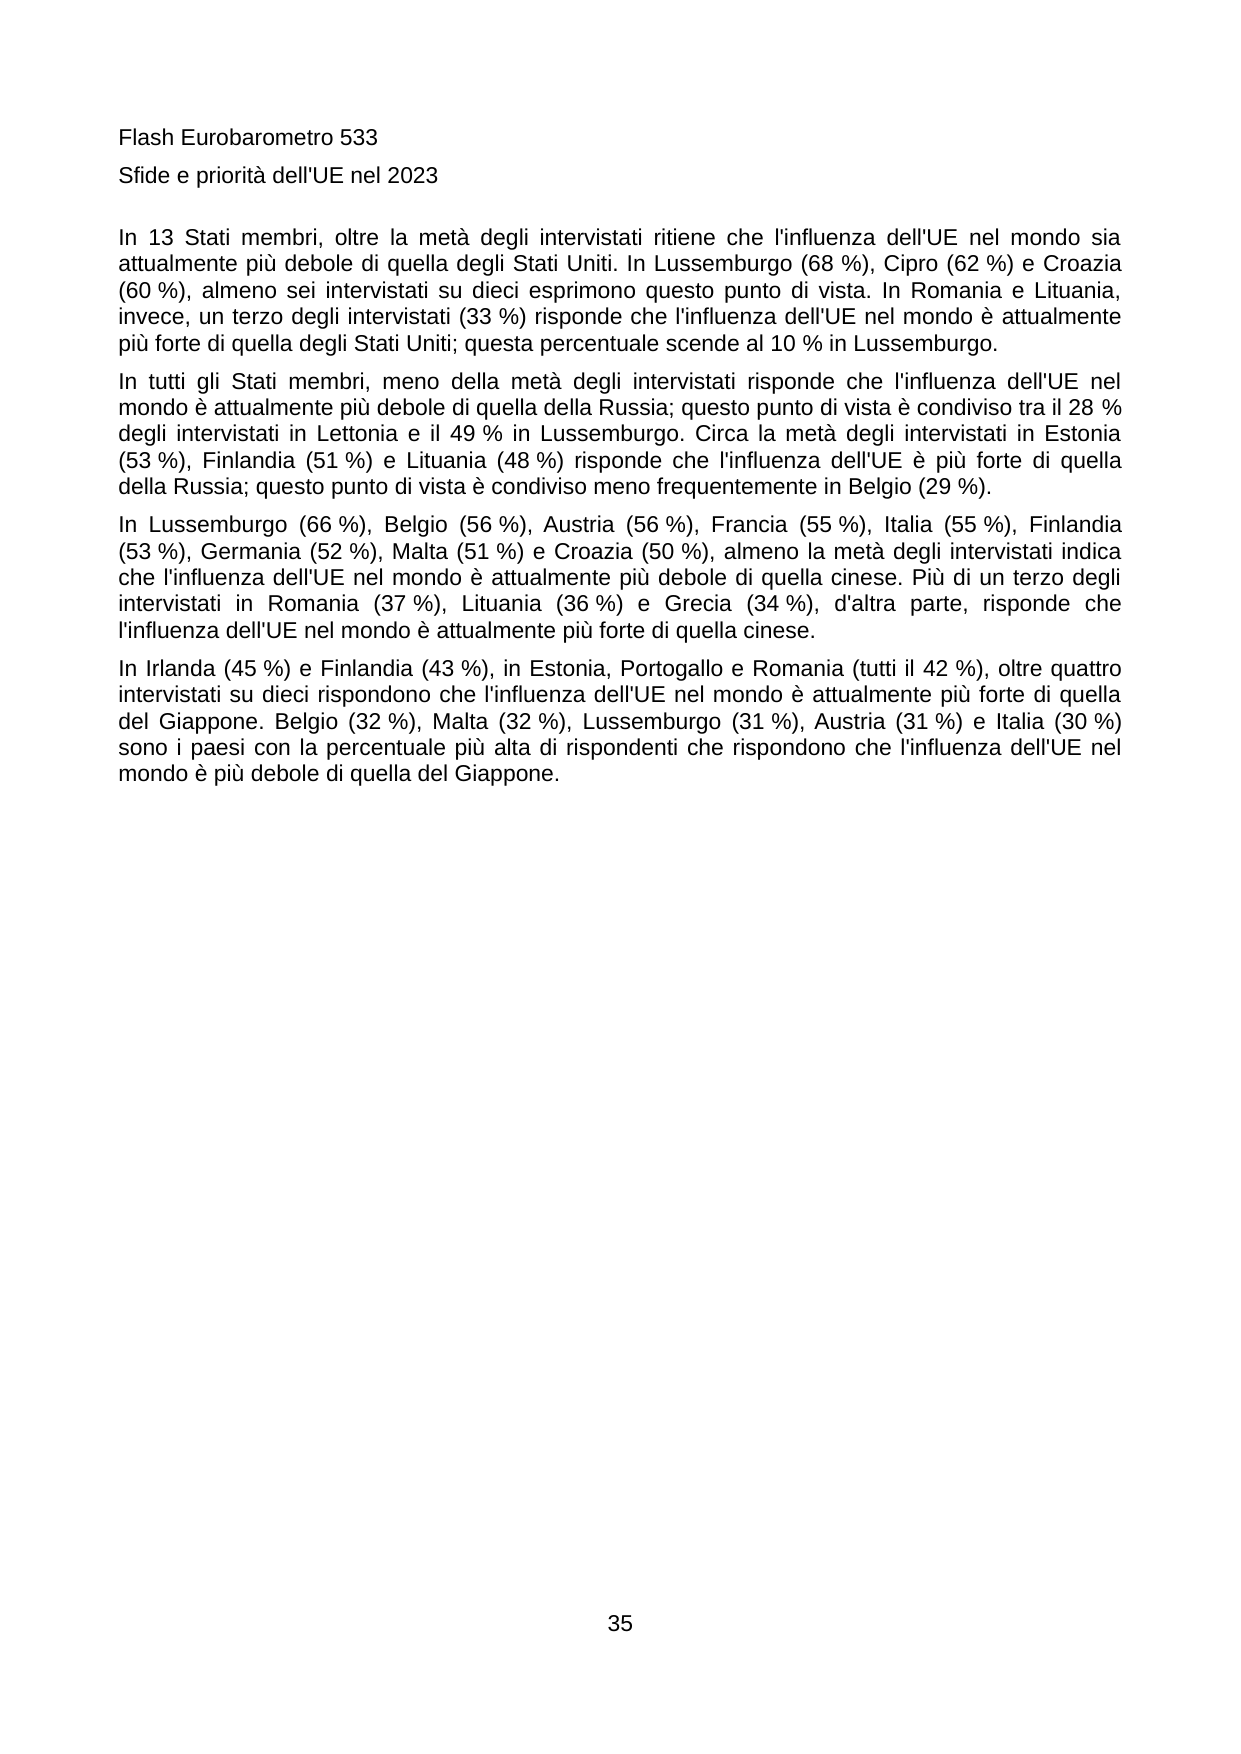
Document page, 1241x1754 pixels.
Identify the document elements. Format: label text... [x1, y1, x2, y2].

text In tutti gli Stati membri, meno della metà degli intervistati risponde che l'influenza dell'UE nel mondo è attualmente più debole di quella della Russia; questo punto di vista è condiviso tra il 28 % degli intervistati in Lettonia e il 49 % in Lussemburgo. Circa la metà degli intervistati in Estonia (53 %), Finlandia (51 %) e Lituania (48 %) risponde che l'influenza dell'UE è più forte di quella della Russia; questo punto di vista è condiviso meno frequentemente in Belgio (29 %). [118, 368, 1122, 499]
text In Lussemburgo (66 %), Belgio (56 %), Austria (56 %), Francia (55 %), Italia (55 %), Finlandia (53 %), Germania (52 %), Malta (51 %) e Croazia (50 %), almeno la metà degli intervistati indica che l'influenza dell'UE nel mondo è attualmente più debole di quella cinese. Più di un terzo degli intervistati in Romania (37 %), Lituania (36 %) e Grecia (34 %), d'altra parte, risponde che l'influenza dell'UE nel mondo è attualmente più forte di quella cinese. [118, 511, 1122, 643]
text In 13 Stati membri, oltre la metà degli intervistati ritiene che l'influenza dell'UE nel mondo sia attualmente più debole di quella degli Stati Uniti. In Lussemburgo (68 %), Cipro (62 %) e Croazia (60 %), almeno sei intervistati su dieci esprimono questo punto di vista. In Romania e Lituania, invece, un terzo degli intervistati (33 %) risponde che l'influenza dell'UE nel mondo è attualmente più forte di quella degli Stati Uniti; questa percentuale scende al 10 % in Lussemburgo. [118, 224, 1122, 356]
text In Irlanda (45 %) e Finlandia (43 %), in Estonia, Portogallo e Romania (tutti il 42 %), oltre quattro intervistati su dieci rispondono che l'influenza dell'UE nel mondo è attualmente più forte di quella del Giappone. Belgio (32 %), Malta (32 %), Lussemburgo (31 %), Austria (31 %) e Italia (30 %) sono i paesi con la percentuale più alta di rispondenti che rispondono che l'influenza dell'UE nel mondo è più debole di quella del Giappone. [118, 655, 1122, 787]
